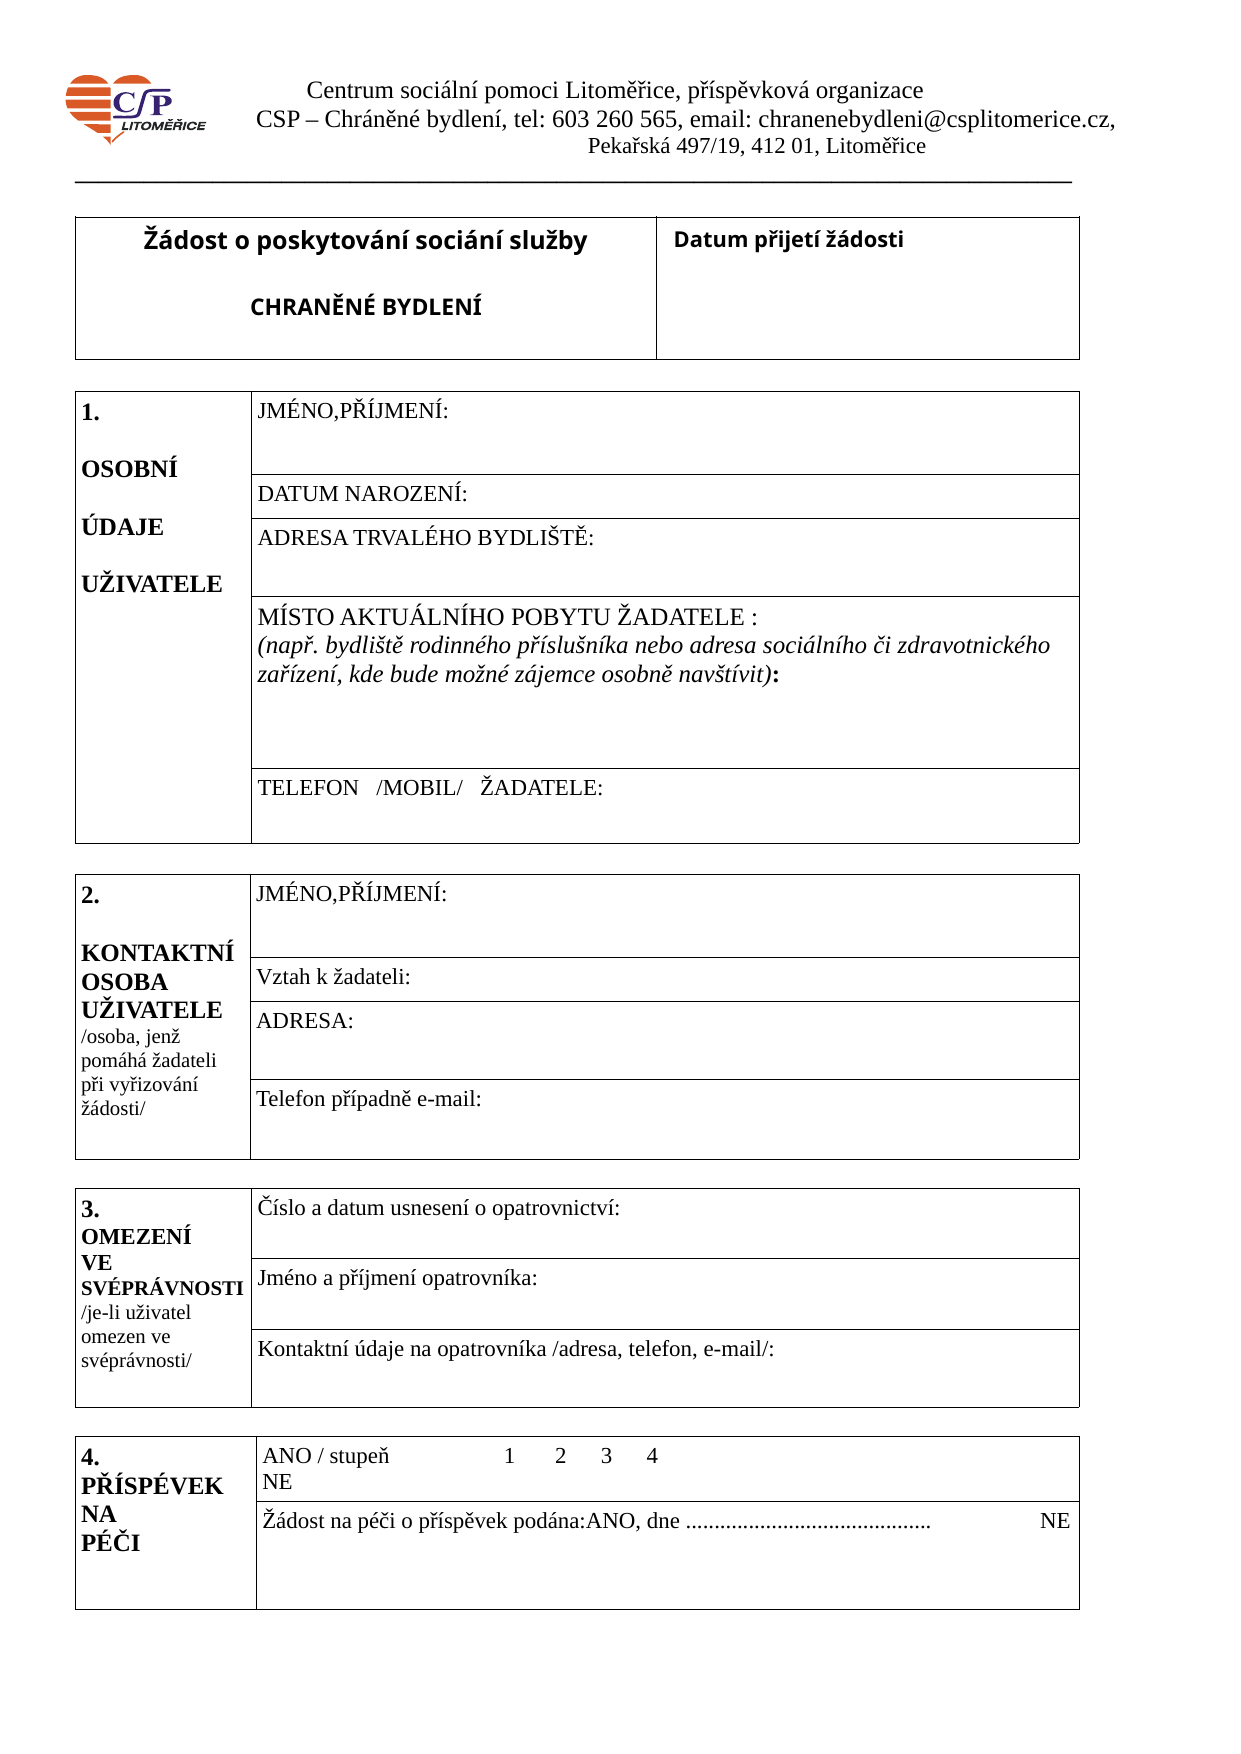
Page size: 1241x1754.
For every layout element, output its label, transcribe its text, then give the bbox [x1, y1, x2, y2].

table_header 4. PŘÍSPÉVEK NA PÉČI [76, 1437, 256, 1609]
table_cell DATUM NAROZENÍ: [252, 475, 1079, 517]
table_header Datum přijetí žádosti [657, 218, 1079, 359]
text _______________________________________________________________________________________ [75, 159, 1165, 185]
text CSP – Chráněné bydlení, tel: 603 260 565, email: chranenebydleni@csplitomerice.cz, [75, 104, 1165, 132]
table_header 2. KONTAKTNÍ OSOBA UŽIVATELE /osoba, jenž pomáhá žadateli při vyřizování žádosti/ [76, 875, 250, 1158]
table_cell ADRESA: [251, 1002, 1079, 1079]
text Centrum sociální pomoci Litoměřice, příspěvková organizace [75, 75, 1165, 104]
table_cell Telefon případně e-mail: [251, 1080, 1079, 1158]
table_cell Jméno a příjmení opatrovníka: [252, 1259, 1079, 1328]
table_header Žádost o poskytování sociání služby CHRANĚNÉ BYDLENÍ [76, 218, 656, 359]
table_cell MÍSTO AKTUÁLNÍHO POBYTU ŽADATELE : (např. bydliště rodinného příslušníka nebo adresa sociálního či zdravotnického zařízení, kde bude možné zájemce osobně navštívit): [252, 597, 1079, 767]
text Pekařská 497/19, 412 01, Litoměřice [75, 132, 1165, 159]
table_cell TELEFON /MOBIL/ ŽADATELE: [252, 769, 1079, 842]
table_header JMÉNO,PŘÍJMENÍ: [252, 392, 1079, 474]
table_cell ADRESA TRVALÉHO BYDLIŠTĚ: [252, 519, 1079, 596]
table_cell Vztah k žadateli: [251, 958, 1079, 1001]
table_header JMÉNO,PŘÍJMENÍ: [251, 875, 1079, 957]
table_cell Kontaktní údaje na opatrovníka /adresa, telefon, e-mail/: [252, 1330, 1079, 1407]
table_header ANO / stupeň 1 2 3 4 NE [257, 1437, 1079, 1501]
table_cell Žádost na péči o příspěvek podána:ANO, dne ........................................... NE [257, 1502, 1079, 1609]
table_header Číslo a datum usnesení o opatrovnictví: [252, 1189, 1079, 1258]
table_header 1. OSOBNÍ ÚDAJE UŽIVATELE [76, 392, 251, 842]
table_header 3. OMEZENÍ VE SVÉPRÁVNOSTI /je-li uživatel omezen ve svéprávnosti/ [76, 1189, 251, 1407]
